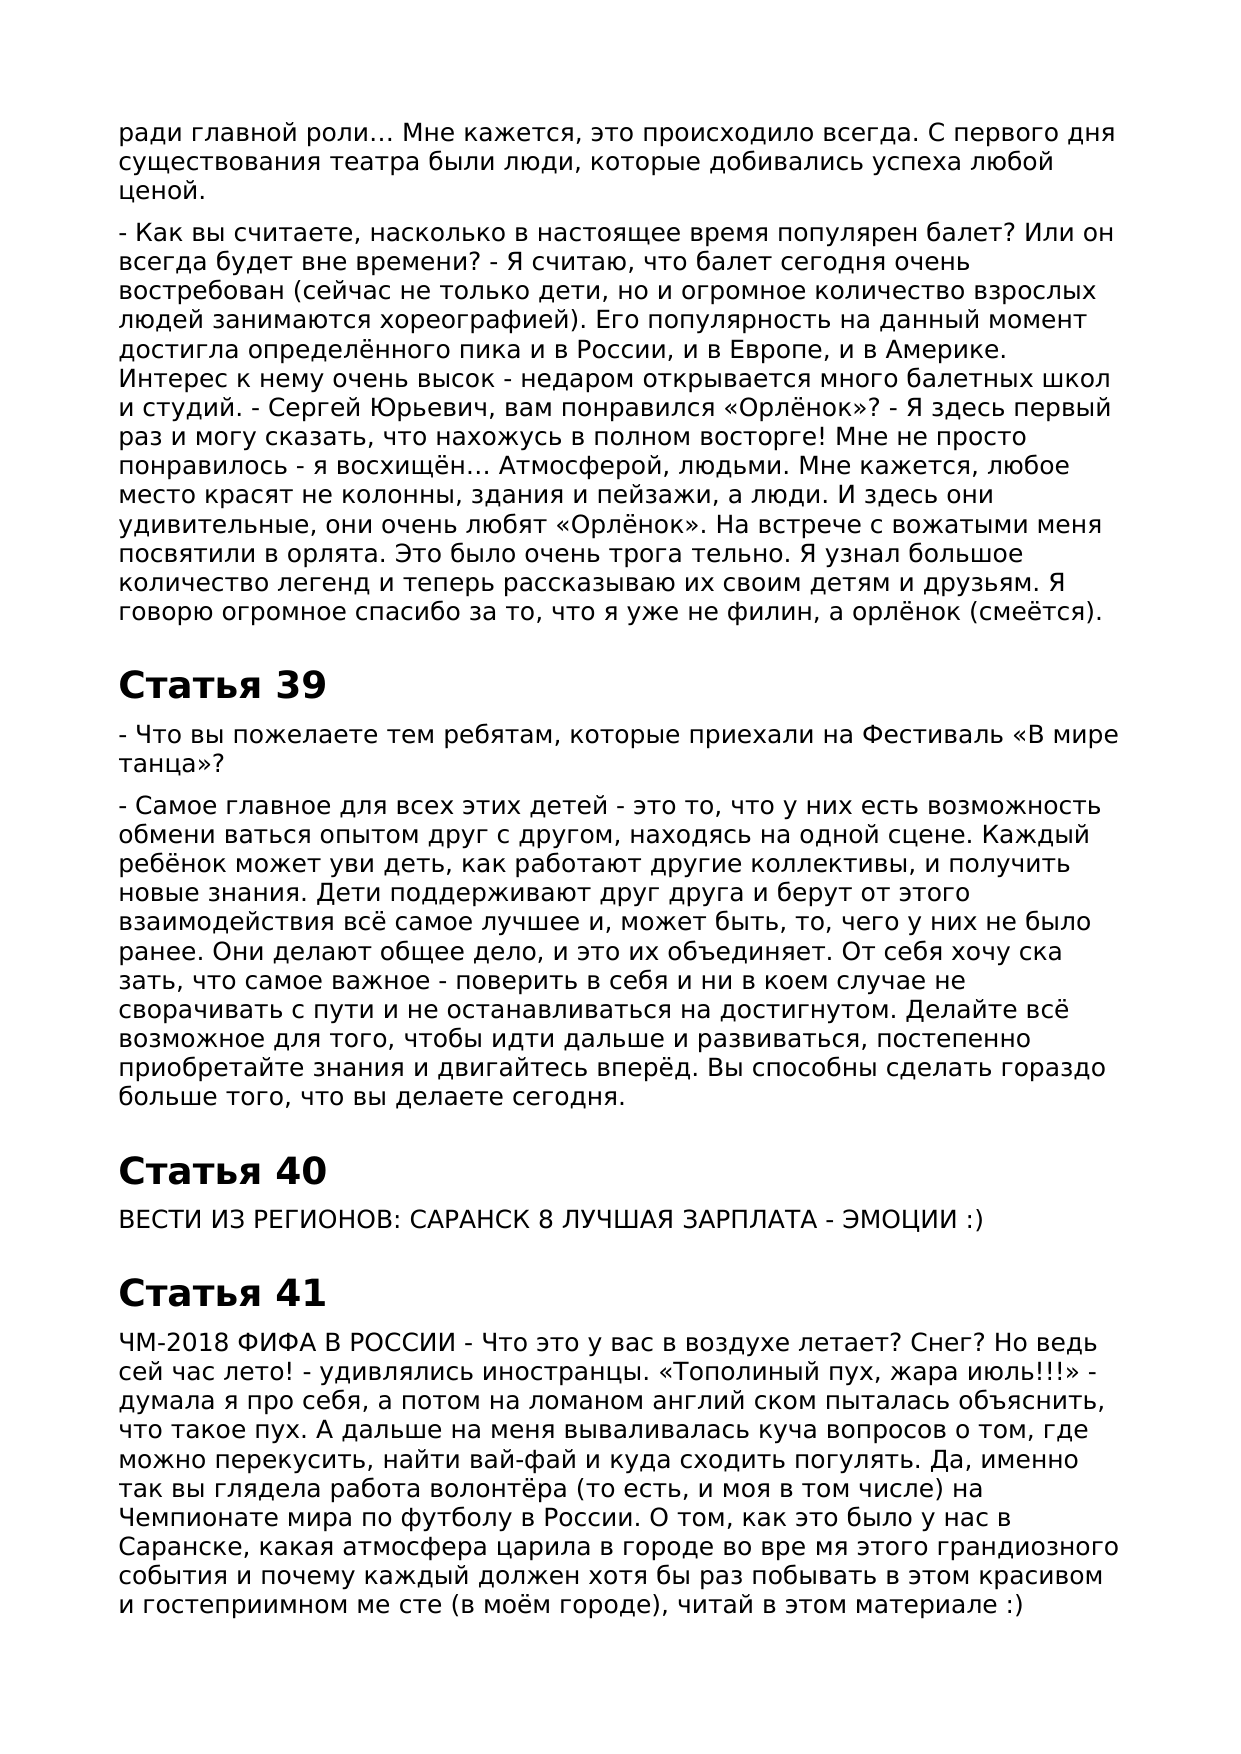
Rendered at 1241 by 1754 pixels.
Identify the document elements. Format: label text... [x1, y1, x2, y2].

subtitle Статья 41 [118, 1272, 1122, 1316]
text ВЕСТИ ИЗ РЕГИОНОВ: САРАНСК 8 ЛУЧШАЯ ЗАРПЛАТА - ЭМОЦИИ :) [118, 1205, 1122, 1234]
text - Что вы пожелаете тем ребятам, которые приехали на Фестиваль «В мире танца»? [118, 720, 1122, 778]
text ЧМ-2018 ФИФА В РОССИИ - Что это у вас в воздухе летает? Снег? Но ведь сей­ час лето! - удивлялись иностранцы. «Тополиный пух, жара июль!!!» - думала я про себя, а потом на ломаном англий­ ском пыталась объяснить, что такое пух. А дальше на меня вываливалась куча вопросов о том, где можно перекусить, найти вай-фай и куда сходить погулять. Да, именно так вы­ глядела работа волонтёра (то есть, и моя в том числе) на Чемпионате мира по футболу в России. О том, как это было у нас в Саранске, какая атмосфера царила в городе во вре­ мя этого грандиозного события и почему каждый должен хотя бы раз побывать в этом красивом и гостеприимном ме­ сте (в моём городе), читай в этом материале :) [118, 1328, 1122, 1620]
subtitle Статья 40 [118, 1149, 1122, 1193]
text - Самое главное для всех этих детей - это то, что у них есть возможность обмени­ ваться опытом друг с другом, находясь на одной сцене. Каждый ребёнок может уви­ деть, как работают другие коллективы, и получить новые знания. Дети поддерживают друг друга и берут от этого взаимодействия всё самое лучшее и, может быть, то, чего у них не было ранее. Они делают общее дело, и это их объединяет. От себя хочу ска­ зать, что самое важное - поверить в себя и ни в коем случае не сворачивать с пути и не останавливаться на достигнутом. Делайте всё возможное для того, чтобы идти дальше и развиваться, постепенно приобретайте знания и двигайтесь вперёд. Вы способны сделать гораздо больше того, что вы делаете сегодня. [118, 791, 1122, 1112]
text - Как вы считаете, насколько в настоящее время популярен балет? Или он всегда будет вне времени? - Я считаю, что балет сегодня очень востребован (сейчас не только дети, но и огромное количество взрослых людей занимаются хореографией). Его популярность на данный момент достигла определённого пика и в России, и в Европе, и в Америке. Интерес к нему очень высок - недаром открывается много балетных школ и студий. - Сергей Юрьевич, вам понравился «Орлёнок»? - Я здесь первый раз и могу сказать, что нахожусь в полном восторге! Мне не просто понравилось - я восхищён… Атмосферой, людьми. Мне кажется, любое место красят не колонны, здания и пейзажи, а люди. И здесь они удивительные, они очень любят «Орлёнок». На встрече с вожатыми меня посвятили в орлята. Это было очень трога­ тельно. Я узнал большое количество легенд и теперь рассказываю их своим детям и друзьям. Я говорю огромное спасибо за то, что я уже не филин, а орлёнок (смеётся). [118, 218, 1122, 626]
subtitle Статья 39 [118, 664, 1122, 708]
text ради главной роли… Мне кажется, это происходило всегда. С первого дня существования театра были люди, которые добивались успеха любой ценой. [118, 118, 1122, 206]
